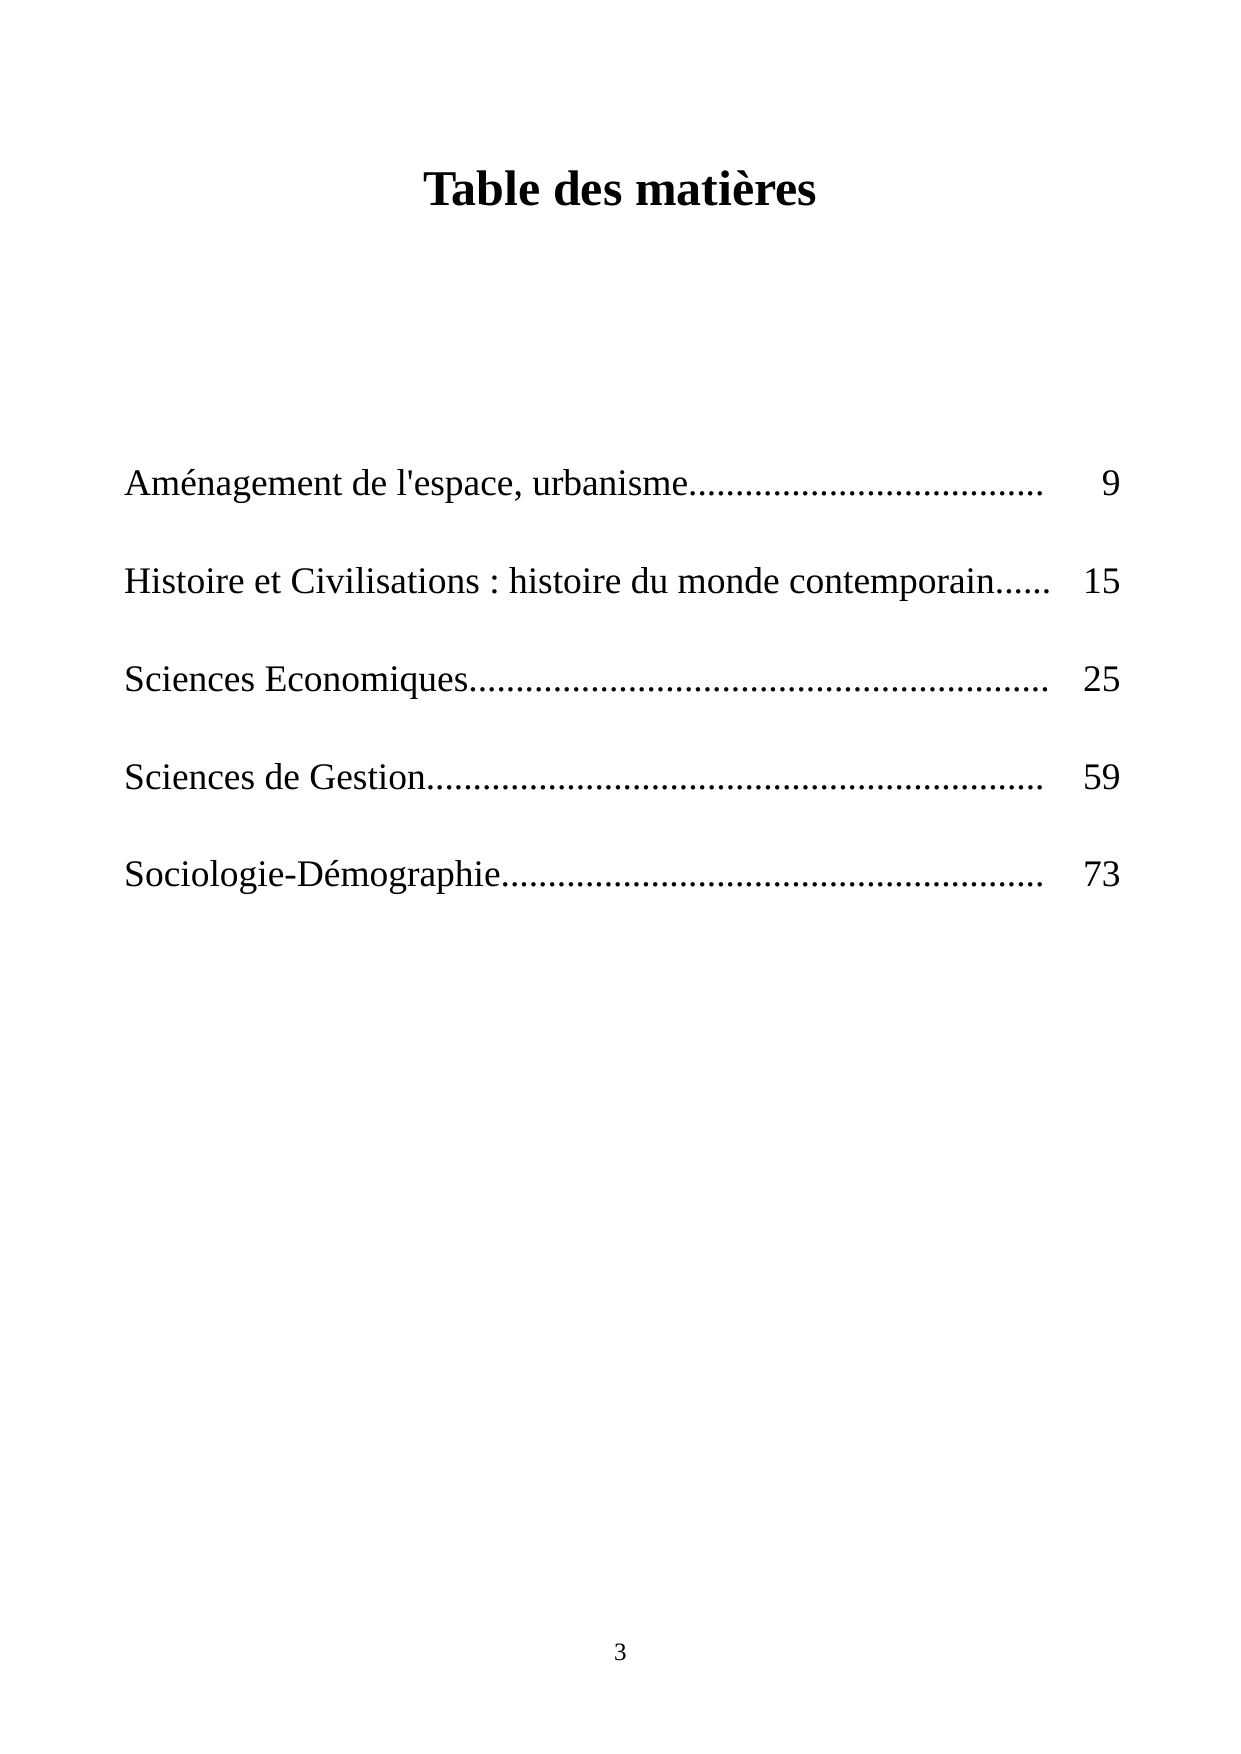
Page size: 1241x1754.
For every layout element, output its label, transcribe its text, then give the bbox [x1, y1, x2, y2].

table_cell Histoire et Civilisations : histoire du monde contemporain...... [119, 511, 1059, 607]
table_cell 73 [1060, 804, 1126, 901]
table_cell Sciences Economiques.............................................................. [119, 608, 1059, 705]
table_cell Sociologie-Démographie.......................................................... [119, 804, 1059, 901]
table_cell 59 [1060, 706, 1126, 803]
table_header 9 [1060, 370, 1126, 509]
table_cell 25 [1060, 608, 1126, 705]
table_cell Sciences de Gestion.................................................................. [119, 706, 1059, 803]
table_cell 15 [1060, 511, 1126, 607]
text Table des matières [118, 158, 1122, 216]
table_header Aménagement de l'espace, urbanisme...................................... [119, 370, 1059, 509]
